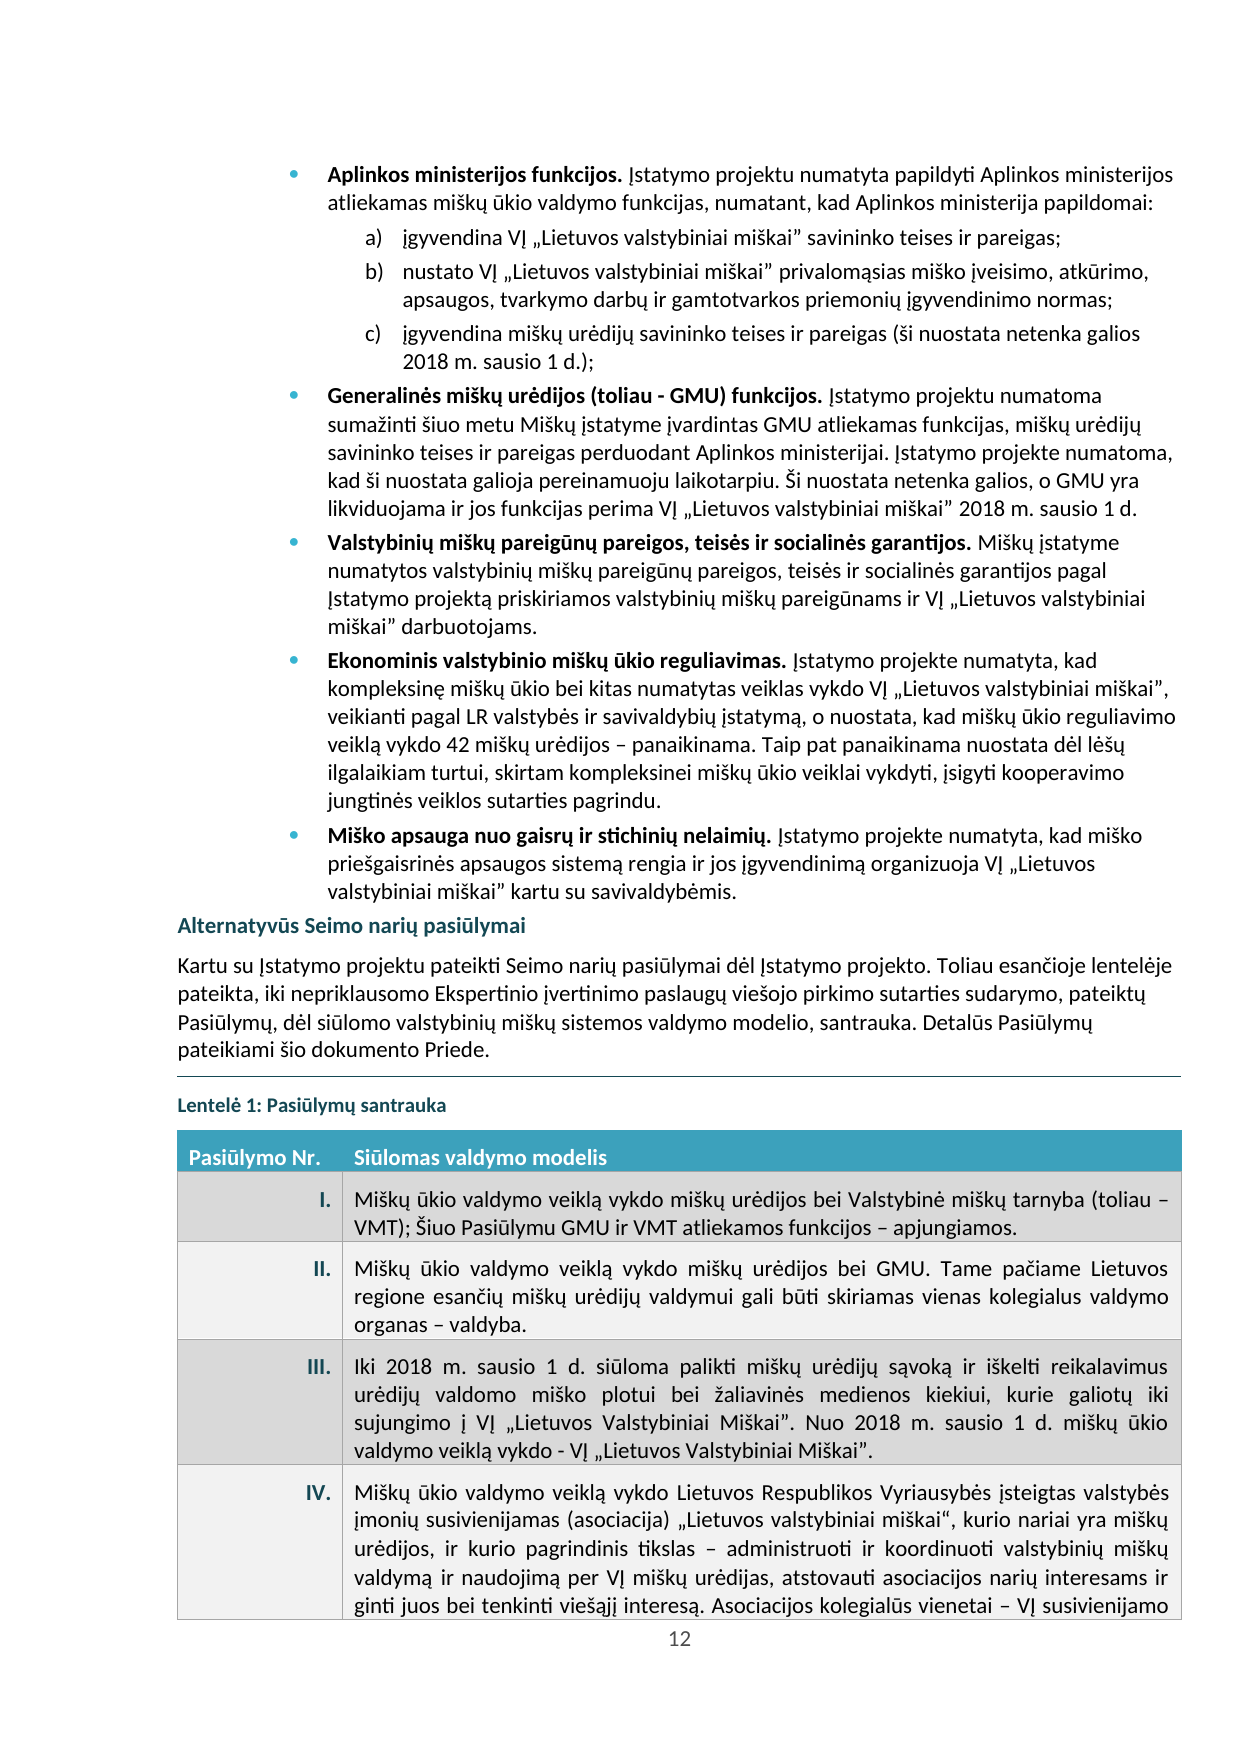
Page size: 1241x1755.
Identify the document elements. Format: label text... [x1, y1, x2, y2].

list Ekonominis valstybinio miškų ūkio reguliavimas. Įstatymo projekte numatyta, kad kompleksinę miškų ūkio bei kitas numatytas veiklas vykdo VĮ „Lietuvos valstybiniai miškai”, veikianti pagal LR valstybės ir savivaldybių įstatymą, o nuostata, kad miškų ūkio reguliavimo veiklą vykdo 42 miškų urėdijos – panaikinama. Taip pat panaikinama nuostata dėl lėšų ilgalaikiam turtui, skirtam kompleksinei miškų ūkio veiklai vykdyti, įsigyti kooperavimo jungtinės veiklos sutarties pagrindu. [290, 646, 1181, 814]
text Kartu su Įstatymo projektu pateikti Seimo narių pasiūlymai dėl Įstatymo projekto. Toliau esančioje lentelėje pateikta, iki nepriklausomo Ekspertinio įvertinimo paslaugų viešojo pirkimo sutarties sudarymo, pateiktų Pasiūlymų, dėl siūlomo valstybinių miškų sistemos valdymo modelio, santrauka. Detalūs Pasiūlymų pateikiami šio dokumento Priede. [177, 952, 1181, 1064]
list Generalinės miškų urėdijos (toliau - GMU) funkcijos. Įstatymo projektu numatoma sumažinti šiuo metu Miškų įstatyme įvardintas GMU atliekamas funkcijas, miškų urėdijų savininko teises ir pareigas perduodant Aplinkos ministerijai. Įstatymo projekte numatoma, kad ši nuostata galioja pereinamuoju laikotarpiu. Ši nuostata netenka galios, o GMU yra likviduojama ir jos funkcijas perima VĮ „Lietuvos valstybiniai miškai” 2018 m. sausio 1 d. [290, 382, 1181, 522]
table_cell Miškų ūkio valdymo veiklą vykdo Lietuvos Respublikos Vyriausybės įsteigtas valstybės įmonių susivienijamas (asociacija) „Lietuvos valstybiniai miškai“, kurio nariai yra miškų urėdijos, ir kurio pagrindinis tikslas – administruoti ir koordinuoti valstybinių miškų valdymą ir naudojimą per VĮ miškų urėdijas, atstovauti asociacijos narių interesams ir ginti juos bei tenkinti viešąjį interesą. Asociacijos kolegialūs vienetai – VĮ susivienijamo [343, 1465, 1181, 1619]
table_cell Miškų ūkio valdymo veiklą vykdo miškų urėdijos bei Valstybinė miškų tarnyba (toliau – VMT); Šiuo Pasiūlymu GMU ir VMT atliekamos funkcijos – apjungiamos. [343, 1172, 1181, 1241]
list nustato VĮ „Lietuvos valstybiniai miškai” privalomąsias miško įveisimo, atkūrimo, apsaugos, tvarkymo darbų ir gamtotvarkos priemonių įgyvendinimo normas; [365, 257, 1181, 313]
table_cell [178, 1465, 342, 1619]
list Aplinkos ministerijos funkcijos. Įstatymo projektu numatyta papildyti Aplinkos ministerijos atliekamas miškų ūkio valdymo funkcijas, numatant, kad Aplinkos ministerija papildomai: [290, 161, 1181, 217]
table_cell [178, 1242, 342, 1338]
list Valstybinių miškų pareigūnų pareigos, teisės ir socialinės garantijos. Miškų įstatyme numatytos valstybinių miškų pareigūnų pareigos, teisės ir socialinės garantijos pagal Įstatymo projektą priskiriamos valstybinių miškų pareigūnams ir VĮ „Lietuvos valstybiniai miškai” darbuotojams. [290, 528, 1181, 640]
table_cell Iki 2018 m. sausio 1 d. siūloma palikti miškų urėdijų sąvoką ir iškelti reikalavimus urėdijų valdomo miško plotui bei žaliavinės medienos kiekiui, kurie galiotų iki sujungimo į VĮ „Lietuvos Valstybiniai Miškai”. Nuo 2018 m. sausio 1 d. miškų ūkio valdymo veiklą vykdo - VĮ „Lietuvos Valstybiniai Miškai”. [343, 1340, 1181, 1464]
list įgyvendina miškų urėdijų savininko teises ir pareigas (ši nuostata netenka galios 2018 m. sausio 1 d.); [365, 319, 1181, 375]
table_cell [178, 1340, 342, 1464]
table_cell Miškų ūkio valdymo veiklą vykdo miškų urėdijos bei GMU. Tame pačiame Lietuvos regione esančių miškų urėdijų valdymui gali būti skiriamas vienas kolegialus valdymo organas – valdyba. [343, 1242, 1181, 1338]
list įgyvendina VĮ „Lietuvos valstybiniai miškai” savininko teises ir pareigas; [365, 223, 1181, 251]
table_header Pasiūlymo Nr. [178, 1131, 343, 1171]
list Miško apsauga nuo gaisrų ir stichinių nelaimių. Įstatymo projekte numatyta, kad miško priešgaisrinės apsaugos sistemą rengia ir jos įgyvendinimą organizuoja VĮ „Lietuvos valstybiniai miškai” kartu su savivaldybėmis. [290, 821, 1181, 905]
text Lentelė 1: Pasiūlymų santrauka [177, 1077, 1181, 1117]
table_header Siūlomas valdymo modelis [343, 1131, 1181, 1171]
table_cell [178, 1172, 342, 1241]
text Alternatyvūs Seimo narių pasiūlymai [177, 911, 1181, 939]
